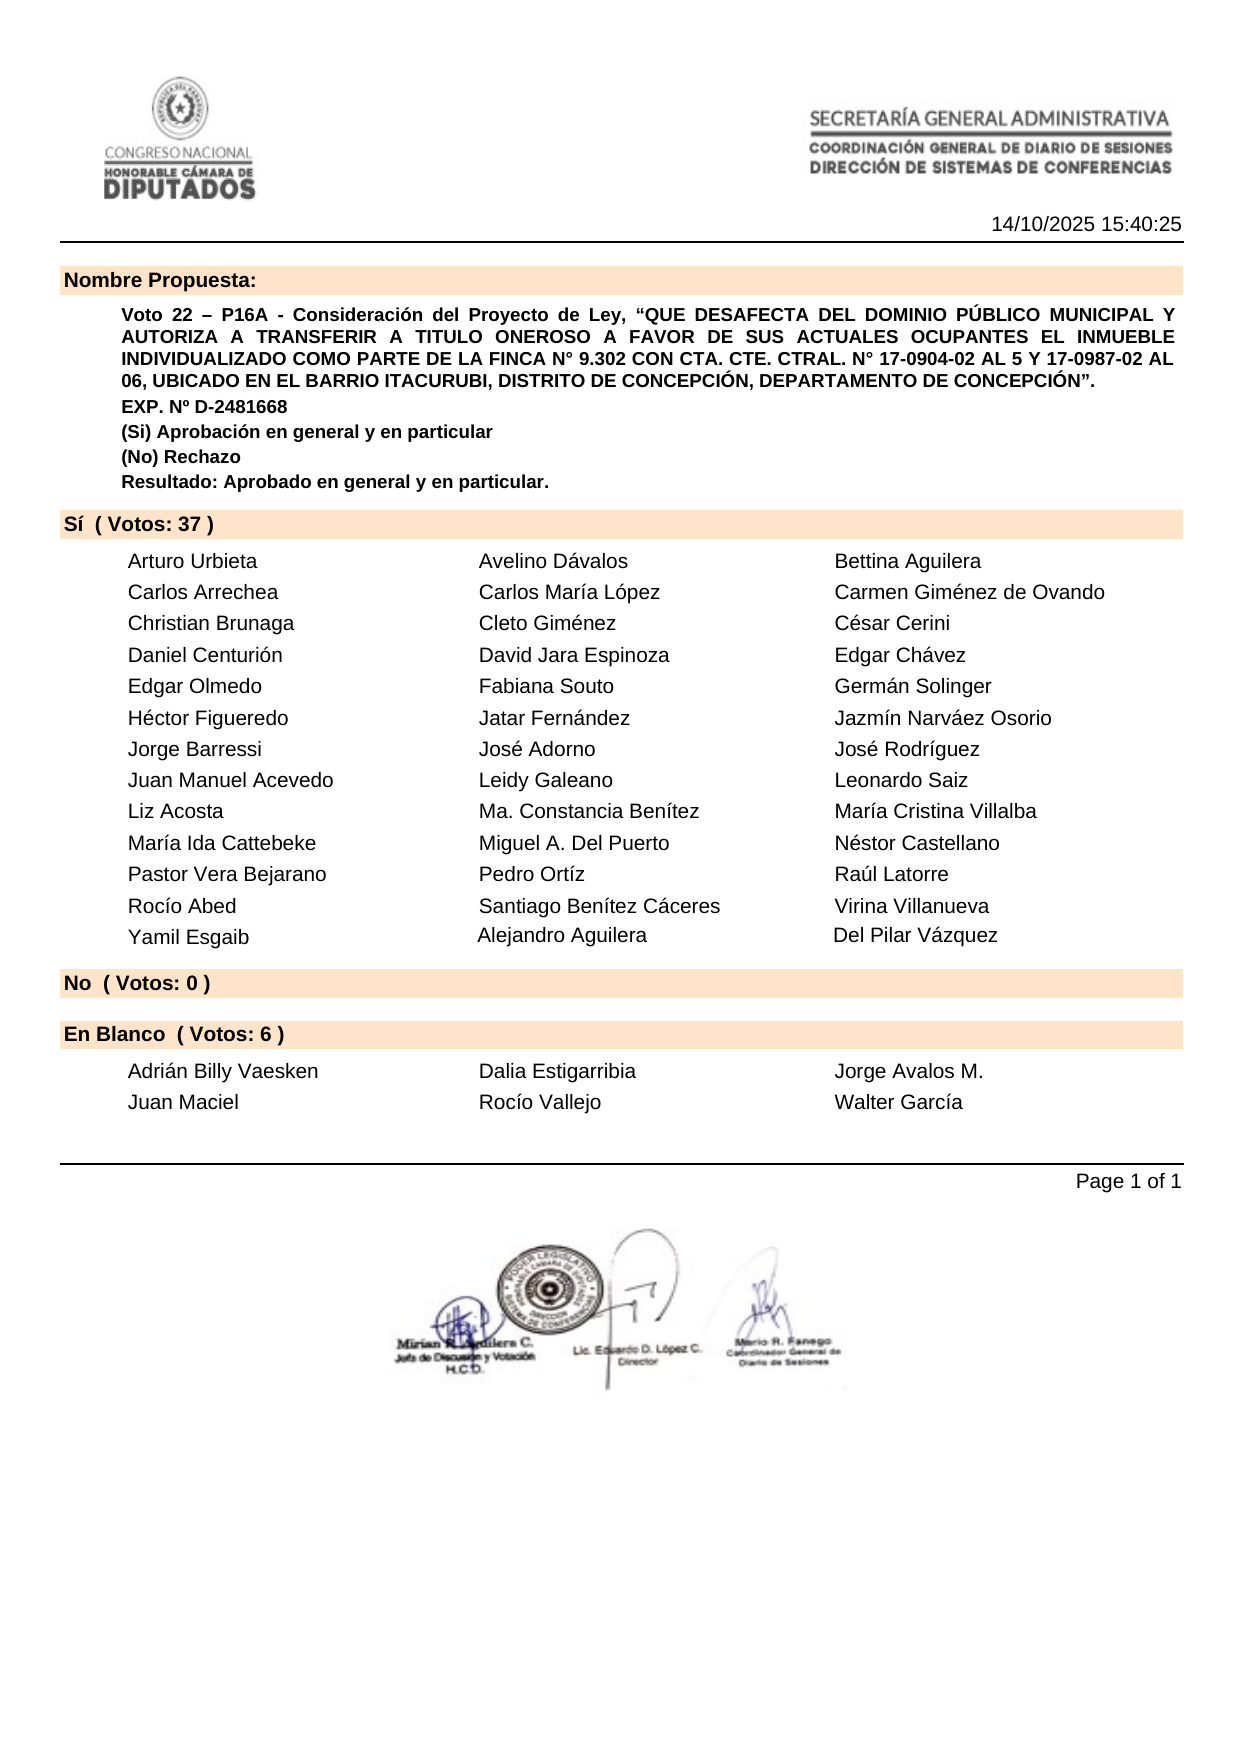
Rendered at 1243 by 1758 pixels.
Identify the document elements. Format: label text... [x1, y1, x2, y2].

table_cell [60, 295, 1183, 301]
table_cell [1168, 1058, 1183, 1163]
table_cell Sí ( Votos: 37 ) [60, 510, 1183, 539]
table_cell [476, 1135, 815, 1163]
table_cell Jatar Fernández [476, 704, 815, 733]
table_cell [118, 493, 1178, 510]
table_cell [1184, 579, 1189, 607]
table_cell [462, 548, 476, 969]
table_cell [1184, 1058, 1189, 1086]
table_cell Yamil Esgaib [125, 924, 462, 952]
table_cell Virina Villanueva [831, 892, 1168, 921]
table_cell [462, 1058, 476, 1163]
table_cell [1184, 704, 1189, 733]
table_cell Leonardo Saiz [831, 767, 1168, 795]
table_header 14/10/2025 15:40:25 [649, 207, 1183, 241]
table_cell Jazmín Narváez Osorio [831, 704, 1168, 733]
table_cell [1184, 510, 1189, 539]
table_cell Leidy Galeano [476, 767, 815, 795]
table_cell Bettina Aguilera [831, 548, 1168, 576]
table_cell [1184, 924, 1189, 952]
table_cell [1184, 1049, 1189, 1058]
table_cell Daniel Centurión [125, 641, 462, 670]
table_cell No ( Votos: 0 ) [60, 969, 1183, 998]
table_cell Adrián Billy Vaesken [125, 1058, 462, 1086]
table_cell [1184, 952, 1189, 969]
table_cell Santiago Benítez Cáceres [476, 892, 815, 921]
table_cell Miguel A. Del Puerto [476, 830, 815, 858]
table_cell En Blanco ( Votos: 6 ) [60, 1021, 1183, 1049]
table_cell [125, 1135, 462, 1163]
table_cell Carlos Arrechea [125, 579, 462, 607]
table_cell [1184, 892, 1189, 921]
table_cell Dalia Estigarribia [476, 1058, 815, 1086]
table_cell [476, 1118, 815, 1135]
table_cell Rocío Abed [125, 892, 462, 921]
table_cell David Jara Espinoza [476, 641, 815, 670]
table_cell [1184, 998, 1189, 1021]
table_cell [1168, 548, 1183, 969]
table_cell [1184, 767, 1189, 795]
table_cell Avelino Dávalos [476, 548, 815, 576]
table_cell César Cerini [831, 610, 1168, 639]
table_cell [1184, 1118, 1189, 1135]
table_cell Rocío Vallejo [476, 1089, 815, 1118]
table_cell Christian Brunaga [125, 610, 462, 639]
table_cell Germán Solinger [831, 673, 1168, 701]
table_cell Del Pilar Vázquez [831, 921, 1168, 969]
table_cell Jorge Avalos M. [831, 1058, 1168, 1086]
table_cell [815, 548, 831, 969]
table_cell [1184, 539, 1189, 547]
table_cell Edgar Chávez [831, 641, 1168, 670]
table_cell Edgar Olmedo [125, 673, 462, 701]
table_cell [1184, 861, 1189, 889]
table_cell Nombre Propuesta: [60, 266, 1183, 295]
table_cell [60, 1058, 124, 1163]
table_cell [125, 952, 462, 969]
table_cell José Rodríguez [831, 736, 1168, 764]
table_cell [60, 1049, 1183, 1058]
table_cell Page 1 of 1 [827, 1168, 1183, 1202]
table_cell Juan Maciel [125, 1089, 462, 1118]
table_cell Néstor Castellano [831, 830, 1168, 858]
table_cell [1184, 1089, 1189, 1118]
table_cell [60, 548, 124, 969]
table_cell [1184, 610, 1189, 639]
table_cell Pedro Ortíz [476, 861, 815, 889]
table_cell [125, 1118, 462, 1135]
table_cell [60, 539, 1183, 547]
table_cell [1184, 266, 1189, 295]
table_cell Carlos María López [476, 579, 815, 607]
table_cell [60, 1168, 827, 1202]
table_cell [1184, 1021, 1189, 1049]
table_cell Arturo Urbieta [125, 548, 462, 576]
table_cell José Adorno [476, 736, 815, 764]
table_cell [1184, 736, 1189, 764]
table_cell [1178, 301, 1189, 510]
table_header [60, 207, 649, 241]
table_cell [1184, 548, 1189, 576]
table_cell [1184, 245, 1189, 266]
table_cell Pastor Vera Bejarano [125, 861, 462, 889]
table_cell Jorge Barressi [125, 736, 462, 764]
table_cell [831, 1135, 1168, 1163]
table_cell Ma. Constancia Benítez [476, 798, 815, 827]
table_cell Cleto Giménez [476, 610, 815, 639]
table_cell Juan Manuel Acevedo [125, 767, 462, 795]
table_cell [60, 301, 118, 510]
table_header [1184, 207, 1189, 241]
table_cell [1184, 673, 1189, 701]
table_cell [60, 245, 1183, 266]
table_cell Héctor Figueredo [125, 704, 462, 733]
table_cell Raúl Latorre [831, 861, 1168, 889]
table_cell Voto 22 – P16A - Consideración del Proyecto de Ley, “QUE DESAFECTA DEL DOMINIO PÚBLICO MUNICIPAL Y AUTORIZA A TRANSFERIR A TITULO ONEROSO A FAVOR DE SUS ACTUALES OCUPANTES EL INMUEBLE INDIVIDUALIZADO COMO PARTE DE LA FINCA N° 9.302 CON CTA. CTE. CTRAL. N° 17-0904-02 AL 5 Y 17-0987-02 AL 06, UBICADO EN EL BARRIO ITACURUBI, DISTRITO DE CONCEPCIÓN, DEPARTAMENTO DE CONCEPCIÓN”. EXP. Nº D-2481668 (Si) Aprobación en general y en particular (No) Rechazo Resultado: Aprobado en general y en particular. [118, 301, 1178, 493]
table_cell [60, 998, 1183, 1021]
table_cell [1184, 830, 1189, 858]
table_cell Liz Acosta [125, 798, 462, 827]
table_cell Walter García [831, 1089, 1168, 1118]
table_cell [1184, 641, 1189, 670]
table_cell [1184, 798, 1189, 827]
table_cell Alejandro Aguilera [476, 921, 815, 969]
table_cell Fabiana Souto [476, 673, 815, 701]
table_cell Carmen Giménez de Ovando [831, 579, 1168, 607]
table_cell [1184, 1135, 1189, 1163]
table_cell [1184, 969, 1189, 998]
table_cell [1184, 1168, 1189, 1202]
table_cell [815, 1058, 831, 1163]
table_cell María Cristina Villalba [831, 798, 1168, 827]
table_cell María Ida Cattebeke [125, 830, 462, 858]
table_cell [831, 1118, 1168, 1135]
